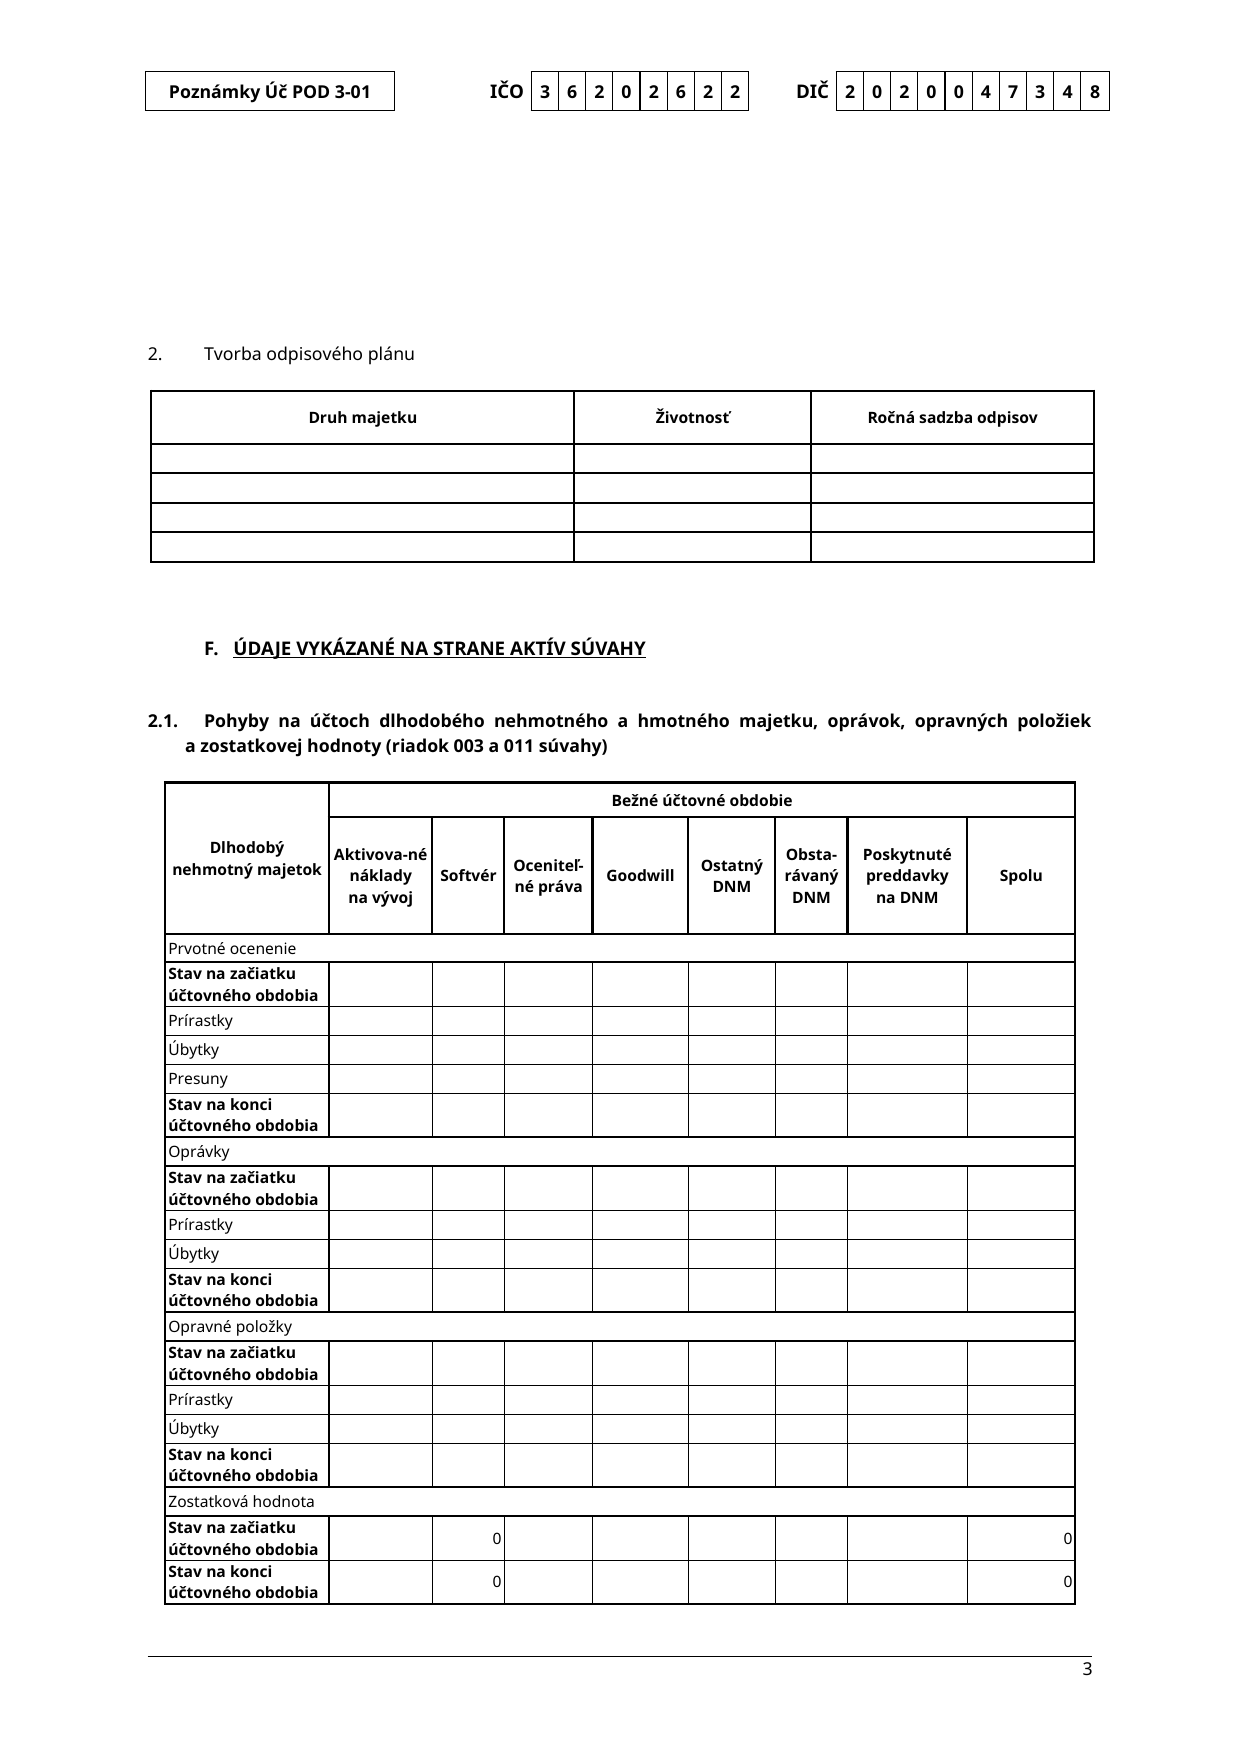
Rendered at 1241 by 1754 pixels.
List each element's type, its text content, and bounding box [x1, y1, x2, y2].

table_cell Prvotné ocenenie [166, 935, 1074, 961]
table_cell [593, 1007, 688, 1034]
table_cell [968, 1415, 1074, 1442]
table_cell [433, 1007, 504, 1034]
table_cell [968, 1211, 1074, 1238]
table_cell [433, 1065, 504, 1092]
table_cell [593, 1065, 688, 1092]
table_cell [776, 1561, 847, 1603]
table_cell [848, 1386, 967, 1413]
table_cell [689, 1517, 775, 1559]
table_cell [776, 1167, 847, 1209]
table_cell Úbytky [166, 1415, 328, 1442]
table_header Ročná sadzba odpisov [812, 392, 1093, 443]
table_cell [689, 1211, 775, 1238]
table_cell [505, 1036, 592, 1063]
table_cell [433, 1415, 504, 1442]
table_cell [330, 1094, 432, 1136]
table_cell [689, 1167, 775, 1209]
table_cell Stav na začiatku účtovného obdobia [166, 963, 328, 1006]
table_cell Stav na začiatku účtovného obdobia [166, 1517, 328, 1559]
table_cell [505, 1342, 592, 1384]
table_cell [330, 1211, 432, 1238]
table_cell [330, 1561, 432, 1603]
table_cell [152, 533, 573, 561]
table_cell [330, 1342, 432, 1384]
table_cell Úbytky [166, 1240, 328, 1267]
table_cell Oceniteľ-né práva [505, 818, 591, 933]
table_cell Softvér [433, 818, 503, 933]
table_cell [433, 1269, 504, 1311]
table_cell [505, 1444, 592, 1486]
table_cell [689, 1415, 775, 1442]
table_cell Prírastky [166, 1211, 328, 1238]
table_cell Aktivova-né náklady na vývoj [330, 818, 431, 933]
table_cell Stav na konci účtovného obdobia [166, 1561, 328, 1603]
table_cell Stav na konci účtovného obdobia [166, 1094, 328, 1136]
table_cell [848, 1269, 967, 1311]
table_cell [505, 963, 592, 1006]
table_cell [812, 445, 1093, 472]
table_cell [812, 504, 1093, 531]
table_cell [330, 1240, 432, 1267]
table_cell [848, 1094, 967, 1136]
table_cell [968, 1444, 1074, 1486]
table_cell [330, 1167, 432, 1209]
table_cell [848, 1036, 967, 1063]
table_cell [968, 1167, 1074, 1209]
table_cell [776, 1065, 847, 1092]
table_cell [689, 1240, 775, 1267]
table_cell [330, 1269, 432, 1311]
table_cell [575, 504, 810, 531]
table_cell [593, 1415, 688, 1442]
table_cell [968, 1240, 1074, 1267]
table_cell Obsta-rávaný DNM [776, 818, 846, 933]
table_cell [575, 474, 810, 502]
table_cell Prírastky [166, 1007, 328, 1034]
table_cell [433, 1167, 504, 1209]
table_cell [689, 1007, 775, 1034]
table_cell [848, 1065, 967, 1092]
table_cell [776, 1094, 847, 1136]
table_header Bežné účtovné obdobie [330, 784, 1074, 816]
table_cell Presuny [166, 1065, 328, 1092]
table_cell [689, 1386, 775, 1413]
table_cell Zostatková hodnota [166, 1488, 1074, 1515]
table_cell [152, 445, 573, 472]
table_header Druh majetku [152, 392, 573, 443]
table_cell Ostatný DNM [689, 818, 774, 933]
table_header Životnosť [575, 392, 810, 443]
table_cell [968, 1007, 1074, 1034]
table_cell [505, 1094, 592, 1136]
subtitle Tvorba odpisového plánu [148, 341, 1092, 365]
table_cell [968, 1094, 1074, 1136]
table_cell 0 [968, 1517, 1074, 1559]
table_cell [593, 1094, 688, 1136]
table_cell [433, 1342, 504, 1384]
table_cell [689, 963, 775, 1006]
table_cell [433, 1211, 504, 1238]
table_cell [433, 1386, 504, 1413]
table_cell Spolu [968, 818, 1074, 933]
table_cell [505, 1415, 592, 1442]
table_cell [575, 445, 810, 472]
table_cell Stav na začiatku účtovného obdobia [166, 1342, 328, 1384]
table_cell [848, 1167, 967, 1209]
table_cell [848, 1415, 967, 1442]
table_cell [433, 1444, 504, 1486]
subtitle Pohyby na účtoch dlhodobého nehmotného a hmotného majetku, oprávok, opravných položiek a zostatkovej hodnoty (riadok 003 a 011 súvahy) [148, 709, 1092, 757]
table_cell [848, 963, 967, 1006]
table_header Dlhodobý nehmotný majetok [166, 784, 328, 933]
table_cell [505, 1240, 592, 1267]
table_cell Stav na začiatku účtovného obdobia [166, 1167, 328, 1209]
table_cell [593, 1561, 688, 1603]
table_cell [776, 1444, 847, 1486]
table_cell [330, 1036, 432, 1063]
table_cell [505, 1269, 592, 1311]
table_cell [505, 1007, 592, 1034]
table_cell 0 [433, 1561, 504, 1603]
table_cell [593, 1386, 688, 1413]
table_cell [505, 1561, 592, 1603]
table_cell [593, 1036, 688, 1063]
table_cell [330, 963, 432, 1006]
table_cell [433, 1240, 504, 1267]
table_cell [848, 1007, 967, 1034]
table_cell [689, 1561, 775, 1603]
table_cell Prírastky [166, 1386, 328, 1413]
table_cell [812, 474, 1093, 502]
table_cell [433, 963, 504, 1006]
table_cell [433, 1036, 504, 1063]
table_cell [776, 963, 847, 1006]
table_cell [776, 1240, 847, 1267]
table_cell [593, 1342, 688, 1384]
table_cell [689, 1094, 775, 1136]
table_cell [330, 1415, 432, 1442]
table_cell [689, 1269, 775, 1311]
table_cell [776, 1415, 847, 1442]
table_cell [776, 1386, 847, 1413]
table_cell [968, 1386, 1074, 1413]
table_cell Goodwill [594, 818, 687, 933]
table_cell Oprávky [166, 1138, 1074, 1165]
table_cell [593, 963, 688, 1006]
table_cell [575, 533, 810, 561]
table_cell [593, 1269, 688, 1311]
table_cell [848, 1240, 967, 1267]
table_cell [689, 1036, 775, 1063]
table_cell [968, 1065, 1074, 1092]
table_cell Opravné položky [166, 1313, 1074, 1340]
table_cell [812, 533, 1093, 561]
table_cell [505, 1065, 592, 1092]
table_cell [505, 1386, 592, 1413]
table_cell [593, 1167, 688, 1209]
table_cell [848, 1211, 967, 1238]
table_cell Poskytnuté preddavky na DNM [849, 818, 966, 933]
table_cell [330, 1386, 432, 1413]
table_cell [968, 1036, 1074, 1063]
table_cell [433, 1094, 504, 1136]
table_cell [848, 1561, 967, 1603]
table_cell [968, 1342, 1074, 1384]
table_cell [776, 1517, 847, 1559]
table_cell [505, 1211, 592, 1238]
table_cell Stav na konci účtovného obdobia [166, 1269, 328, 1311]
table_cell [848, 1444, 967, 1486]
table_cell [848, 1517, 967, 1559]
table_cell [593, 1211, 688, 1238]
table_cell Stav na konci účtovného obdobia [166, 1444, 328, 1486]
table_cell 0 [433, 1517, 504, 1559]
table_cell [968, 1269, 1074, 1311]
subtitle F. ÚDAJE VYKÁZANÉ NA STRANE AKTÍV SÚVAHY [148, 635, 1092, 661]
table_cell [776, 1007, 847, 1034]
table_cell [593, 1444, 688, 1486]
table_cell [152, 504, 573, 531]
table_cell [330, 1065, 432, 1092]
table_cell [776, 1342, 847, 1384]
table_cell [689, 1065, 775, 1092]
table_cell [776, 1269, 847, 1311]
table_cell [152, 474, 573, 502]
table_cell [330, 1517, 432, 1559]
table_cell [593, 1240, 688, 1267]
table_cell [505, 1517, 592, 1559]
table_cell [776, 1036, 847, 1063]
table_cell 0 [968, 1561, 1074, 1603]
table_cell Úbytky [166, 1036, 328, 1063]
table_cell [330, 1444, 432, 1486]
table_cell [848, 1342, 967, 1384]
table_cell [505, 1167, 592, 1209]
table_cell [968, 963, 1074, 1006]
table_cell [689, 1444, 775, 1486]
table_cell [689, 1342, 775, 1384]
table_cell [330, 1007, 432, 1034]
table_cell [776, 1211, 847, 1238]
table_cell [593, 1517, 688, 1559]
